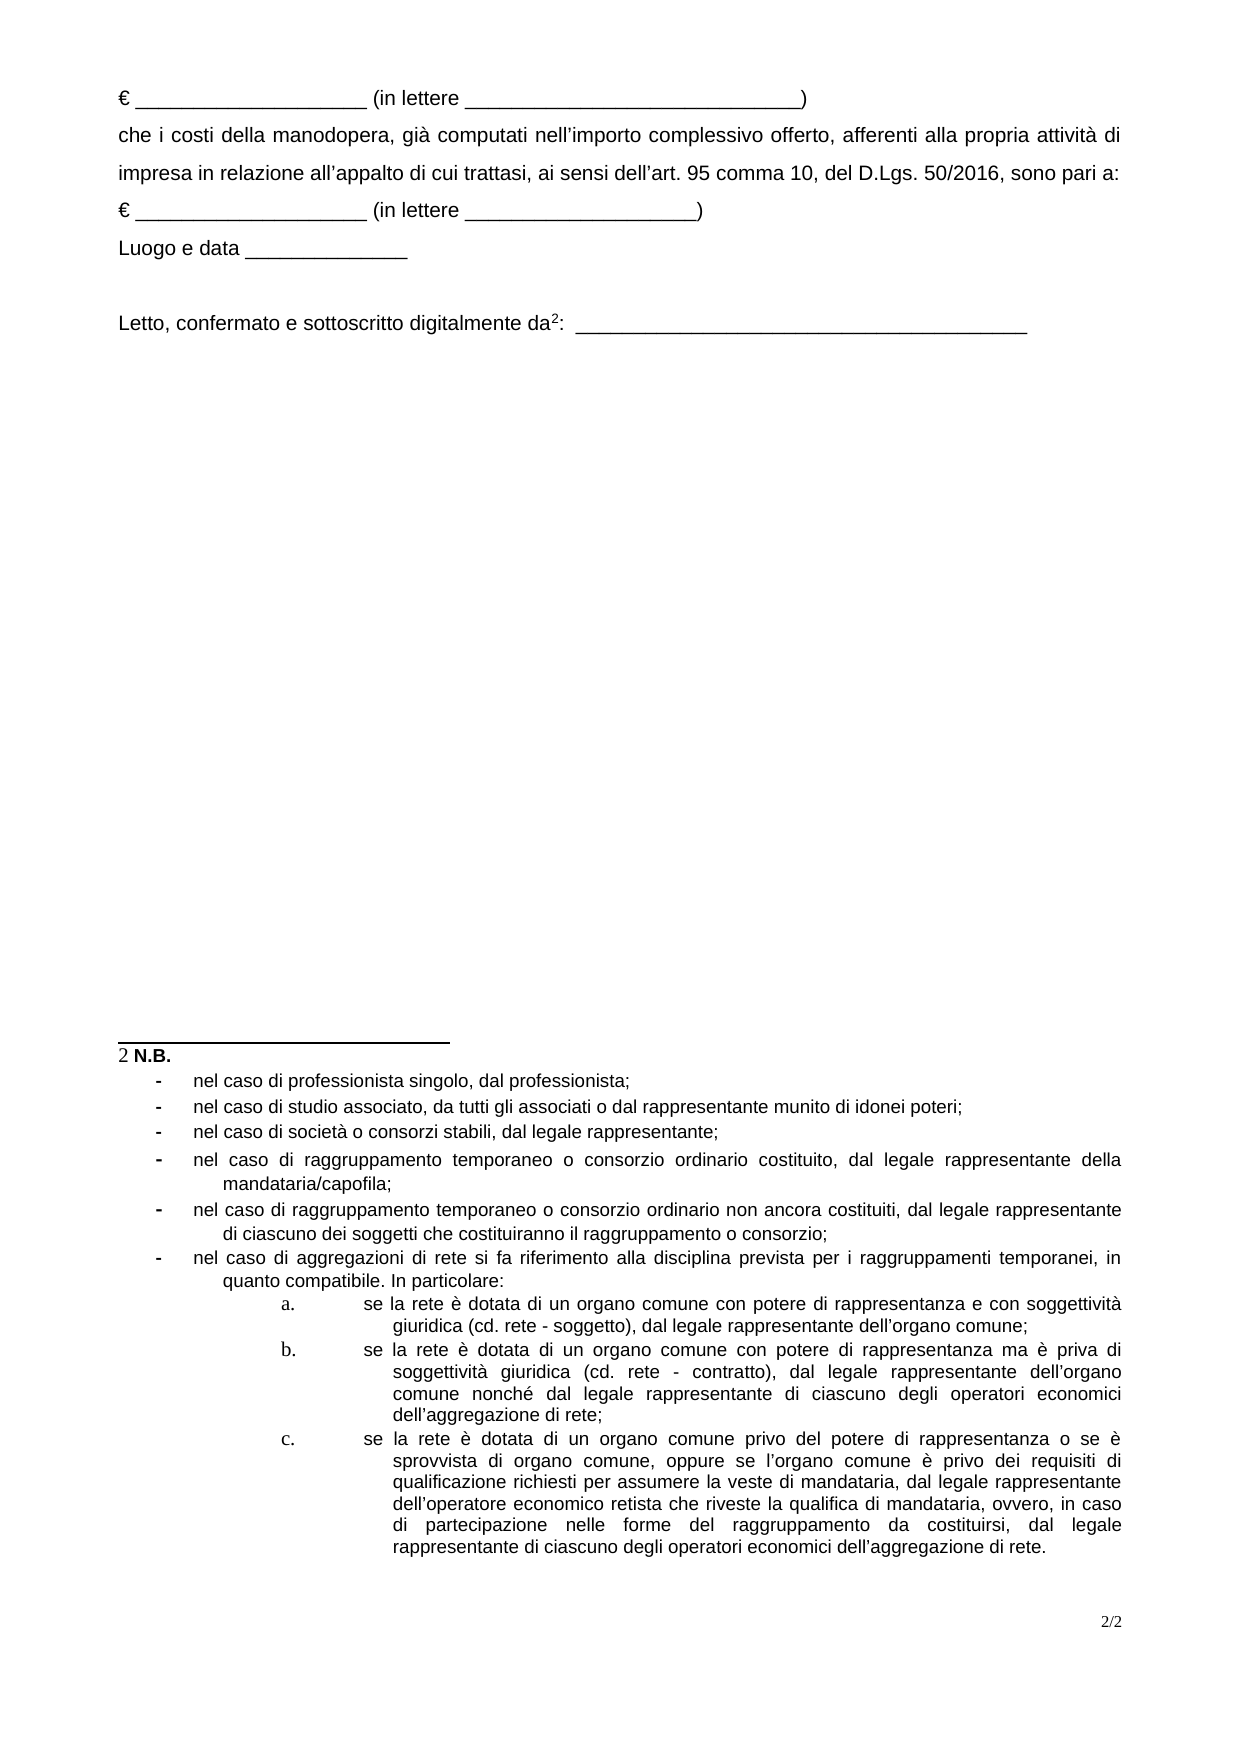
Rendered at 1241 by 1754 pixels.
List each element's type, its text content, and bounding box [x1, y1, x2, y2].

list nel caso di studio associato, da tutti gli associati o dal rappresentante munito di idonei poteri; [156, 1093, 1122, 1118]
list nel caso di aggregazioni di rete si fa riferimento alla disciplina prevista per i raggruppamenti temporanei, in quanto compatibile. In particolare: [156, 1244, 1122, 1291]
text Luogo e data ______________ [118, 225, 1122, 262]
text N.B. [118, 1043, 1122, 1067]
text Letto, confermato e sottoscritto digitalmente da: _______________________________________ [118, 311, 1122, 335]
list nel caso di società o consorzi stabili, dal legale rappresentante; [156, 1118, 1122, 1144]
list nel caso di raggruppamento temporaneo o consorzio ordinario costituito, dal legale rappresentante della mandataria/capofila; [156, 1144, 1122, 1194]
list se la rete è dotata di un organo comune con potere di rappresentanza e con soggettività giuridica (cd. rete - soggetto), dal legale rappresentante dell’organo comune; [281, 1291, 1122, 1337]
list se la rete è dotata di un organo comune privo del potere di rappresentanza o se è sprovvista di organo comune, oppure se l’organo comune è privo dei requisiti di qualificazione richiesti per assumere la veste di mandataria, dal legale rappresentante dell’operatore economico retista che riveste la qualifica di mandataria, ovvero, in caso di partecipazione nelle forme del raggruppamento da costituirsi, dal legale rappresentante di ciascuno degli operatori economici dell’aggregazione di rete. [281, 1425, 1122, 1557]
text che i costi della manodopera, già computati nell’importo complessivo offerto, afferenti alla propria attività di impresa in relazione all’appalto di cui trattasi, ai sensi dell’art. 95 comma 10, del D.Lgs. 50/2016, sono pari a: [118, 112, 1122, 187]
list nel caso di raggruppamento temporaneo o consorzio ordinario non ancora costituiti, dal legale rappresentante di ciascuno dei soggetti che costituiranno il raggruppamento o consorzio; [156, 1194, 1122, 1244]
list se la rete è dotata di un organo comune con potere di rappresentanza ma è priva di soggettività giuridica (cd. rete - contratto), dal legale rappresentante dell’organo comune nonché dal legale rappresentante di ciascuno degli operatori economici dell’aggregazione di rete; [281, 1337, 1122, 1425]
text € ____________________ (in lettere ____________________) [118, 187, 1122, 225]
text € ____________________ (in lettere _____________________________) [118, 75, 1122, 112]
list nel caso di professionista singolo, dal professionista; [156, 1067, 1122, 1093]
